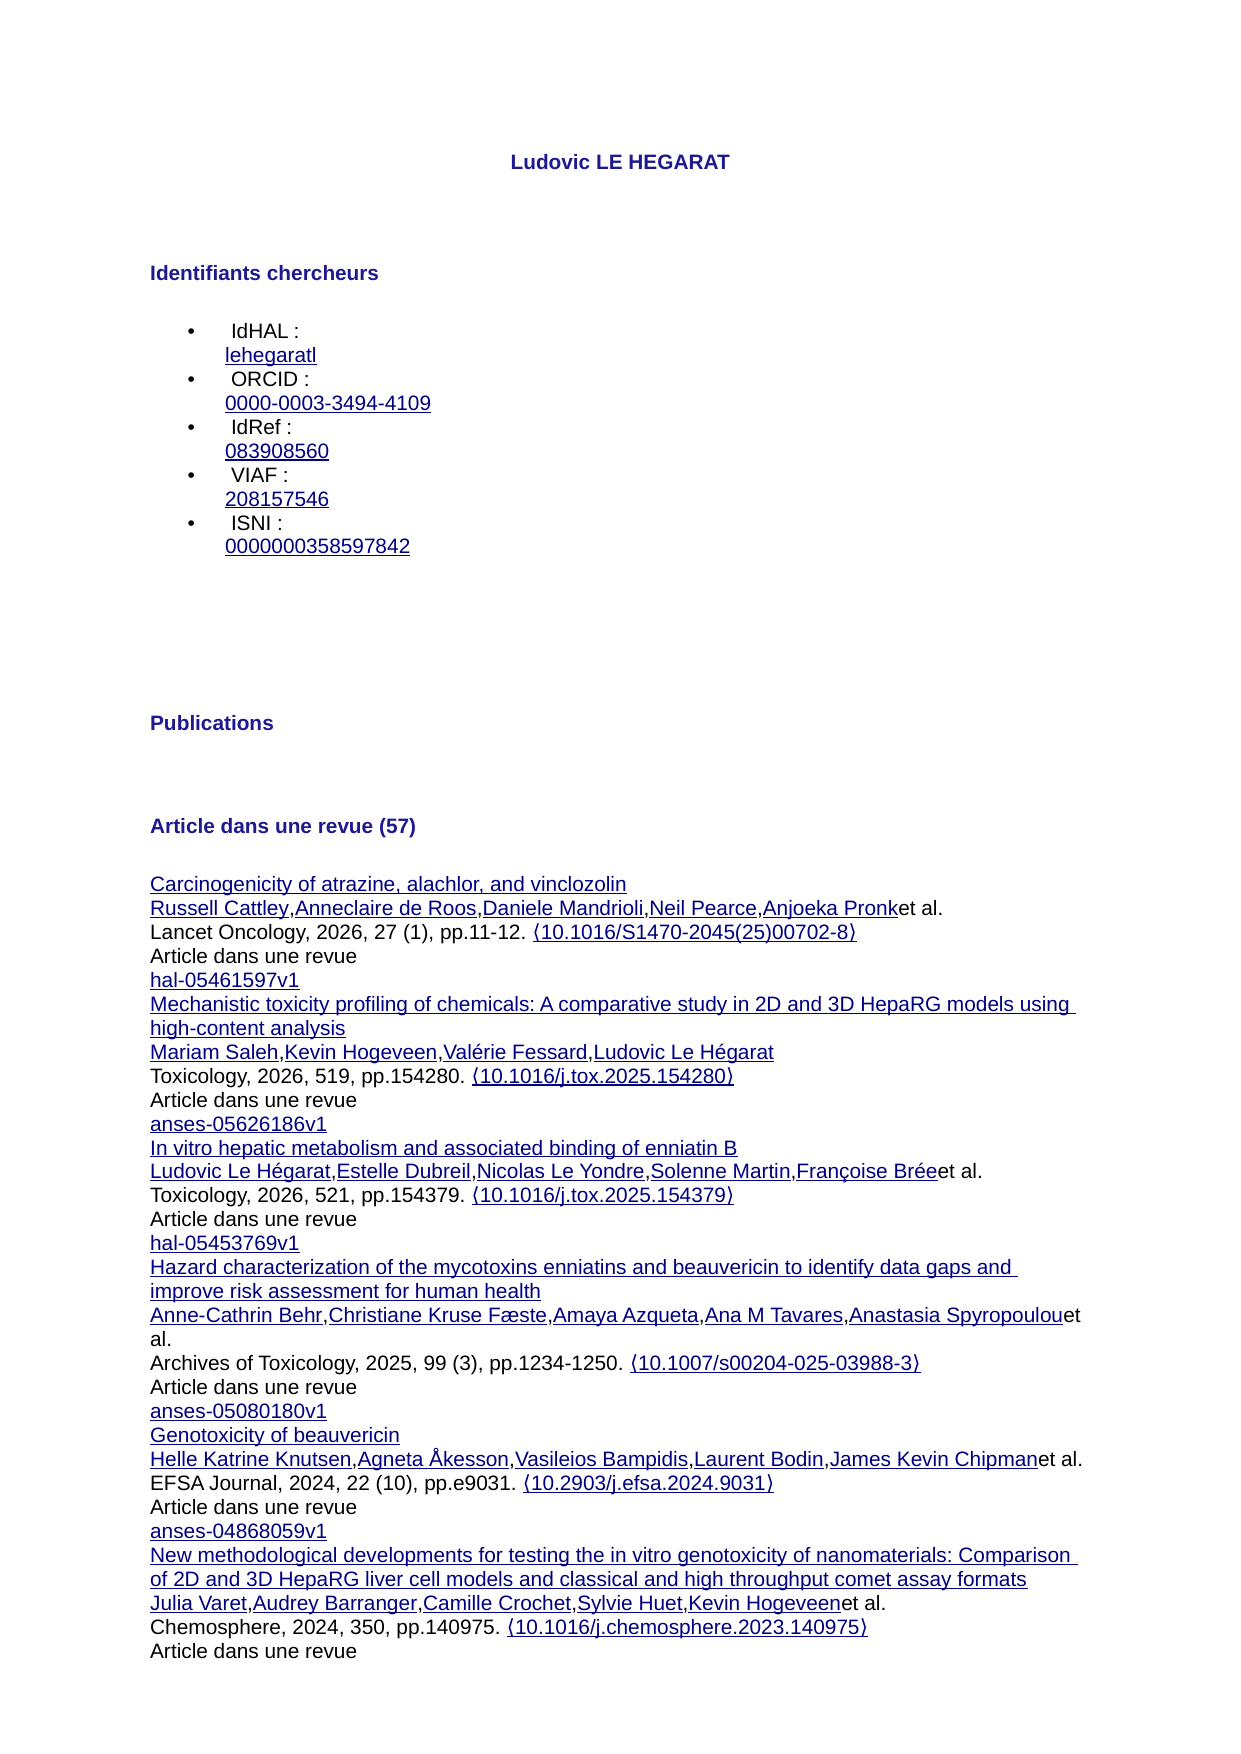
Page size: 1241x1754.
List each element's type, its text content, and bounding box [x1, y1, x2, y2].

subtitle Article dans une revue (57) [150, 813, 1090, 837]
table_cell Hazard characterization of the mycotoxins enniatins and beauvericin to identify data gaps and improve risk assessment for human health Anne-Cathrin Behr,Christiane Kruse Fæste,Amaya Azqueta,Ana M Tavares,Anastasia Spyropoulouet al. Archives of Toxicology, 2025, 99 (3), pp.1234-1250. ⟨10.1007/s00204-025-03988-3⟩ Article dans une revue anses-05080180v1 [150, 1255, 1090, 1423]
table_cell Mechanistic toxicity profiling of chemicals: A comparative study in 2D and 3D HepaRG models using high-content analysis Mariam Saleh,Kevin Hogeveen,Valérie Fessard,Ludovic Le Hégarat Toxicology, 2026, 519, pp.154280. ⟨10.1016/j.tox.2025.154280⟩ Article dans une revue anses-05626186v1 [150, 992, 1090, 1135]
list IdRef : [187, 414, 1090, 438]
subtitle Ludovic LE HEGARAT [150, 150, 1090, 174]
table_cell Genotoxicity of beauvericin Helle Katrine Knutsen,Agneta Åkesson,Vasileios Bampidis,Laurent Bodin,James Kevin Chipmanet al. EFSA Journal, 2024, 22 (10), pp.e9031. ⟨10.2903/j.efsa.2024.9031⟩ Article dans une revue anses-04868059v1 [150, 1423, 1090, 1543]
subtitle Publications [150, 710, 1090, 734]
list 083908560 [187, 438, 1090, 462]
table_cell New methodological developments for testing the in vitro genotoxicity of nanomaterials: Comparison of 2D and 3D HepaRG liver cell models and classical and high throughput comet assay formats Julia Varet,Audrey Barranger,Camille Crochet,Sylvie Huet,Kevin Hogeveenet al. Chemosphere, 2024, 350, pp.140975. ⟨10.1016/j.chemosphere.2023.140975⟩ Article dans une revue [150, 1543, 1090, 1662]
list 0000000358597842 [187, 534, 1090, 558]
list 0000-0003-3494-4109 [187, 391, 1090, 414]
list IdHAL : [187, 319, 1090, 343]
list lehegaratl [187, 343, 1090, 367]
list ORCID : [187, 367, 1090, 391]
list ISNI : [187, 510, 1090, 534]
table_cell In vitro hepatic metabolism and associated binding of enniatin B Ludovic Le Hégarat,Estelle Dubreil,Nicolas Le Yondre,Solenne Martin,Françoise Bréeet al. Toxicology, 2026, 521, pp.154379. ⟨10.1016/j.tox.2025.154379⟩ Article dans une revue hal-05453769v1 [150, 1135, 1090, 1255]
table_header Carcinogenicity of atrazine, alachlor, and vinclozolin Russell Cattley,Anneclaire de Roos,Daniele Mandrioli,Neil Pearce,Anjoeka Pronket al. Lancet Oncology, 2026, 27 (1), pp.11-12. ⟨10.1016/S1470-2045(25)00702-8⟩ Article dans une revue hal-05461597v1 [150, 872, 1090, 992]
list VIAF : [187, 462, 1090, 486]
list 208157546 [187, 486, 1090, 510]
subtitle Identifiants chercheurs [150, 260, 1090, 284]
